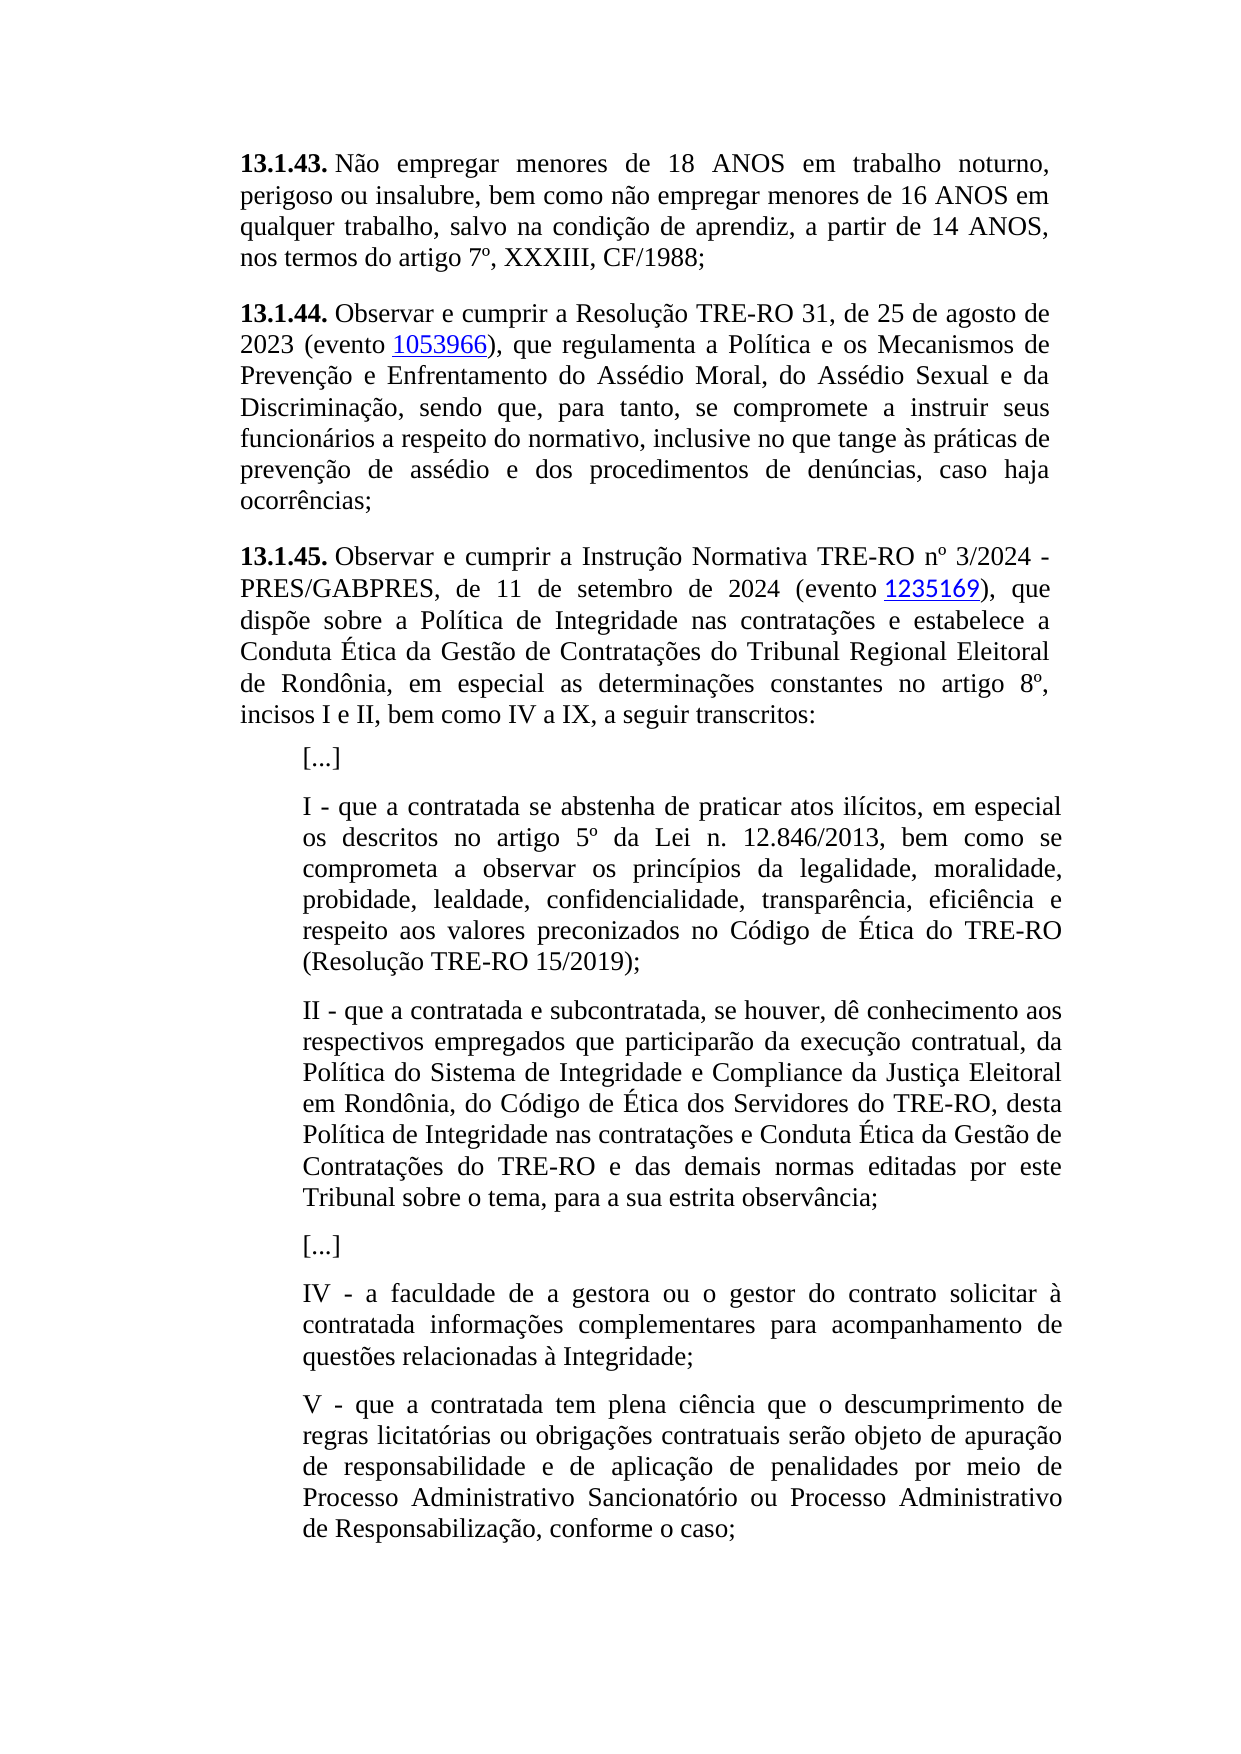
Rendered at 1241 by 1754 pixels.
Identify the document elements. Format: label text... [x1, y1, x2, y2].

text V - que a contratada tem plena ciência que o descumprimento de regras licitatórias ou obrigações contratuais serão objeto de apuração de responsabilidade e de aplicação de penalidades por meio de Processo Administrativo Sancionatório ou Processo Administrativo de Responsabilização, conforme o caso; [302, 1388, 1063, 1544]
text 13.1.43. Não empregar menores de 18 ANOS em trabalho noturno, perigoso ou insalubre, bem como não empregar menores de 16 ANOS em qualquer trabalho, salvo na condição de aprendiz, a partir de 14 ANOS, nos termos do artigo 7º, XXXIII, CF/1988; [240, 148, 1051, 272]
text IV - a faculdade de a gestora ou o gestor do contrato solicitar à contratada informações complementares para acompanhamento de questões relacionadas à Integridade; [302, 1277, 1063, 1371]
text II - que a contratada e subcontratada, se houver, dê conhecimento aos respectivos empregados que participarão da execução contratual, da Política do Sistema de Integridade e Compliance da Justiça Eleitoral em Rondônia, do Código de Ética dos Servidores do TRE-RO, desta Política de Integridade nas contratações e Conduta Ética da Gestão de Contratações do TRE-RO e das demais normas editadas por este Tribunal sobre o tema, para a sua estrita observância; [302, 994, 1063, 1212]
text I - que a contratada se abstenha de praticar atos ilícitos, em especial os descritos no artigo 5º da Lei n. 12.846/2013, bem como se comprometa a observar os princípios da legalidade, moralidade, probidade, lealdade, confidencialidade, transparência, eficiência e respeito aos valores preconizados no Código de Ética do TRE-RO (Resolução TRE-RO 15/2019); [302, 790, 1063, 977]
text 13.1.45. Observar e cumprir a Instrução Normativa TRE-RO nº 3/2024 - PRES/GABPRES, de 11 de setembro de 2024 (evento 1235169), que dispõe sobre a Política de Integridade nas contratações e estabelece a Conduta Ética da Gestão de Contratações do Tribunal Regional Eleitoral de Rondônia, em especial as determinações constantes no artigo 8º, incisos I e II, bem como IV a IX, a seguir transcritos: [240, 540, 1051, 729]
text 13.1.44. Observar e cumprir a Resolução TRE-RO 31, de 25 de agosto de 2023 (evento 1053966), que regulamenta a Política e os Mecanismos de Prevenção e Enfrentamento do Assédio Moral, do Assédio Sexual e da Discriminação, sendo que, para tanto, se compromete a instruir seus funcionários a respeito do normativo, inclusive no que tange às práticas de prevenção de assédio e dos procedimentos de denúncias, caso haja ocorrências; [240, 297, 1051, 515]
text [...] [302, 741, 1063, 773]
text [...] [302, 1229, 1063, 1260]
